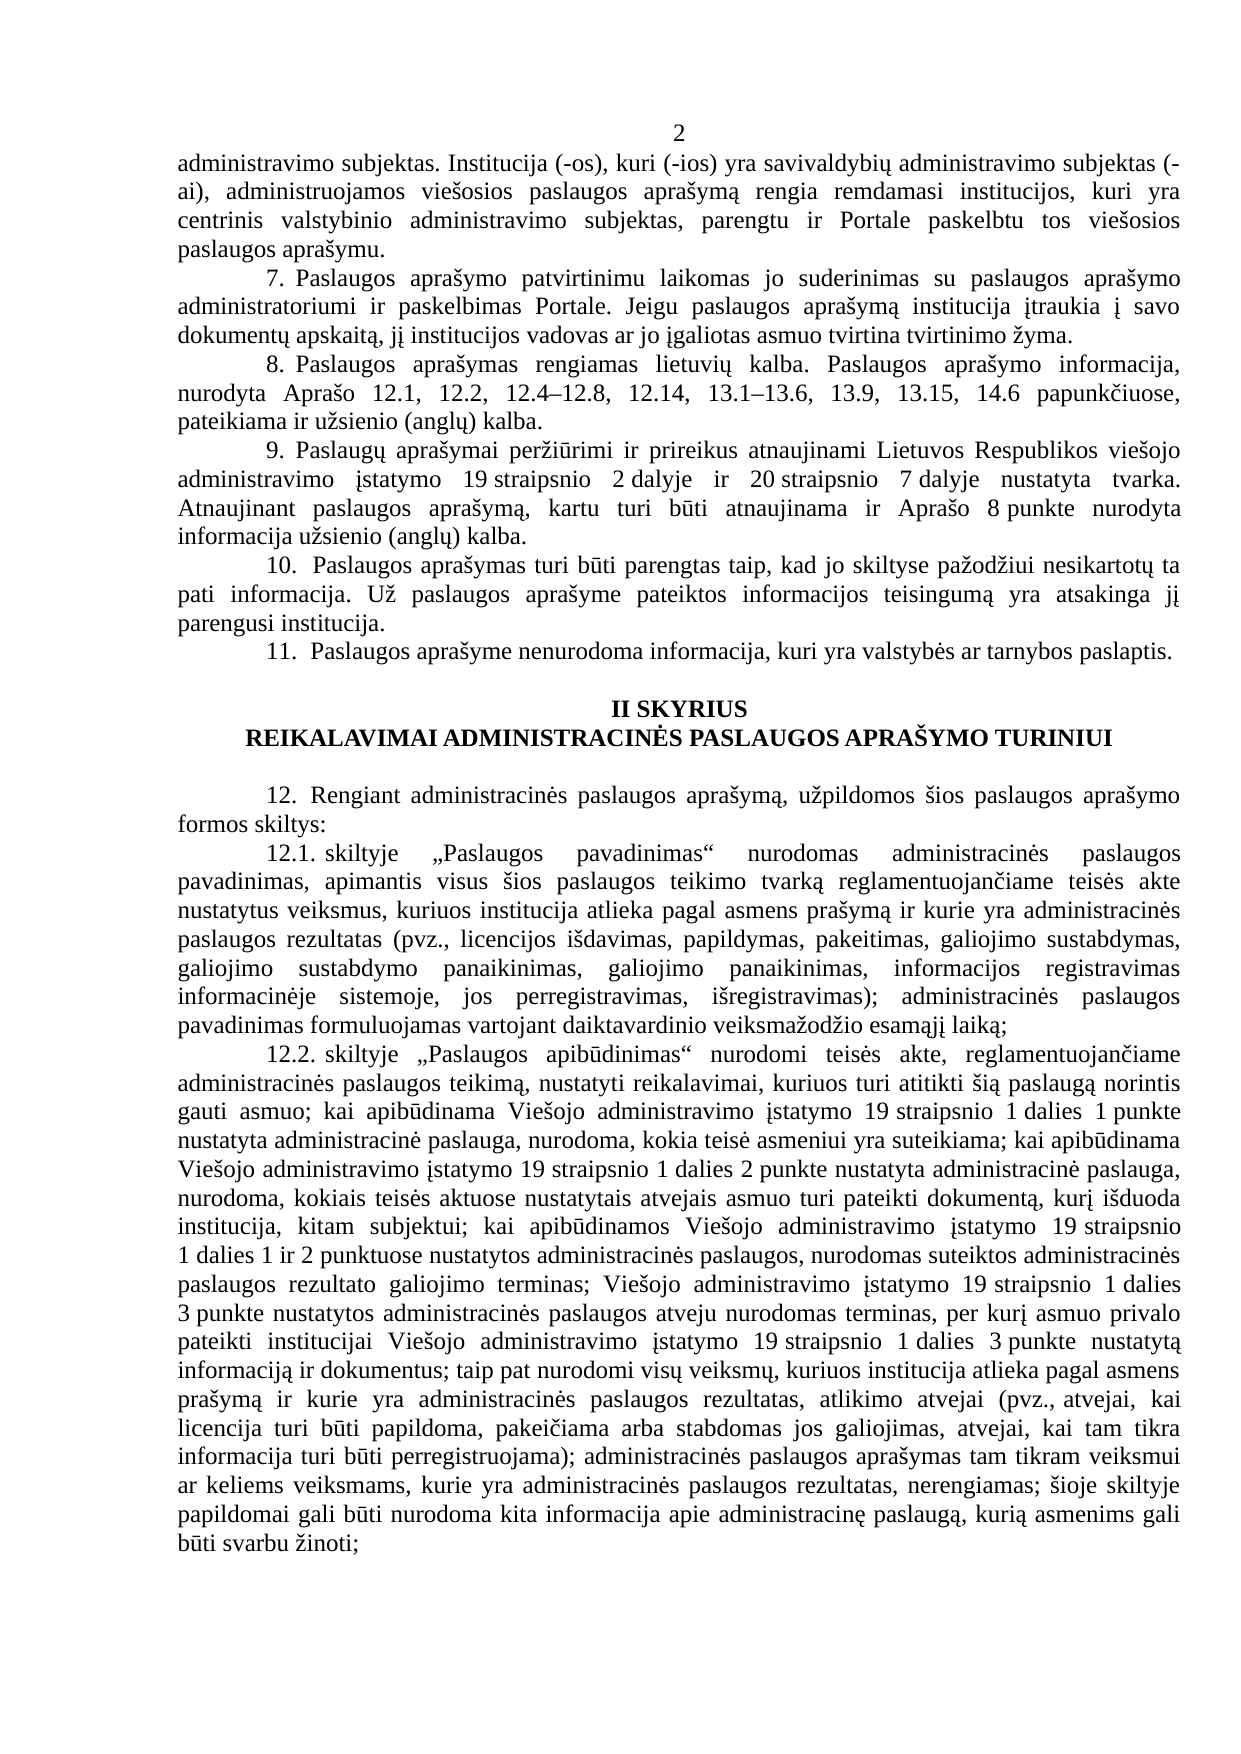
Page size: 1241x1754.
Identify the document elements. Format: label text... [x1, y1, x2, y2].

text 12.1. skiltyje „Paslaugos pavadinimas“ nurodomas administracinės paslaugos pavadinimas, apimantis visus šios paslaugos teikimo tvarką reglamentuojančiame teisės akte nustatytus veiksmus, kuriuos institucija atlieka pagal asmens prašymą ir kurie yra administracinės paslaugos rezultatas (pvz., licencijos išdavimas, papildymas, pakeitimas, galiojimo sustabdymas, galiojimo sustabdymo panaikinimas, galiojimo panaikinimas, informacijos registravimas informacinėje sistemoje, jos perregistravimas, išregistravimas); administracinės paslaugos pavadinimas formuluojamas vartojant daiktavardinio veiksmažodžio esamąjį laiką; [177, 838, 1181, 1039]
text REIKALAVIMAI ADMINISTRACINĖS PASLAUGOS APRAŠYMO TURINIUI [177, 723, 1181, 751]
text 7. Paslaugos aprašymo patvirtinimu laikomas jo suderinimas su paslaugos aprašymo administratoriumi ir paskelbimas Portale. Jeigu paslaugos aprašymą institucija įtraukia į savo dokumentų apskaitą, jį institucijos vadovas ar jo įgaliotas asmuo tvirtina tvirtinimo žyma. [177, 263, 1181, 349]
text 9. Paslaugų aprašymai peržiūrimi ir prireikus atnaujinami Lietuvos Respublikos viešojo administravimo įstatymo 19 straipsnio 2 dalyje ir 20 straipsnio 7 dalyje nustatyta tvarka. Atnaujinant paslaugos aprašymą, kartu turi būti atnaujinama ir Aprašo 8 punkte nurodyta informacija užsienio (anglų) kalba. [177, 435, 1181, 550]
text II SKYRIUS [177, 694, 1181, 723]
text administravimo subjektas. Institucija (-os), kuri (-ios) yra savivaldybių administravimo subjektas (-ai), administruojamos viešosios paslaugos aprašymą rengia remdamasi institucijos, kuri yra centrinis valstybinio administravimo subjektas, parengtu ir Portale paskelbtu tos viešosios paslaugos aprašymu. [177, 148, 1181, 263]
text 8. Paslaugos aprašymas rengiamas lietuvių kalba. Paslaugos aprašymo informacija, nurodyta Aprašo 12.1, 12.2, 12.4–12.8, 12.14, 13.1–13.6, 13.9, 13.15, 14.6 papunkčiuose, pateikiama ir užsienio (anglų) kalba. [177, 349, 1181, 435]
text 12.2. skiltyje „Paslaugos apibūdinimas“ nurodomi teisės akte, reglamentuojančiame administracinės paslaugos teikimą, nustatyti reikalavimai, kuriuos turi atitikti šią paslaugą norintis gauti asmuo; kai apibūdinama Viešojo administravimo įstatymo 19 straipsnio 1 dalies 1 punkte nustatyta administracinė paslauga, nurodoma, kokia teisė asmeniui yra suteikiama; kai apibūdinama Viešojo administravimo įstatymo 19 straipsnio 1 dalies 2 punkte nustatyta administracinė paslauga, nurodoma, kokiais teisės aktuose nustatytais atvejais asmuo turi pateikti dokumentą, kurį išduoda institucija, kitam subjektui; kai apibūdinamos Viešojo administravimo įstatymo 19 straipsnio 1 dalies 1 ir 2 punktuose nustatytos administracinės paslaugos, nurodomas suteiktos administracinės paslaugos rezultato galiojimo terminas; Viešojo administravimo įstatymo 19 straipsnio 1 dalies 3 punkte nustatytos administracinės paslaugos atveju nurodomas terminas, per kurį asmuo privalo pateikti institucijai Viešojo administravimo įstatymo 19 straipsnio 1 dalies 3 punkte nustatytą informaciją ir dokumentus; taip pat nurodomi visų veiksmų, kuriuos institucija atlieka pagal asmens prašymą ir kurie yra administracinės paslaugos rezultatas, atlikimo atvejai (pvz., atvejai, kai licencija turi būti papildoma, pakeičiama arba stabdomas jos galiojimas, atvejai, kai tam tikra informacija turi būti perregistruojama); administracinės paslaugos aprašymas tam tikram veiksmui ar keliems veiksmams, kurie yra administracinės paslaugos rezultatas, nerengiamas; šioje skiltyje papildomai gali būti nurodoma kita informacija apie administracinę paslaugą, kurią asmenims gali būti svarbu žinoti; [177, 1039, 1181, 1556]
text 11. Paslaugos aprašyme nenurodoma informacija, kuri yra valstybės ar tarnybos paslaptis. [177, 636, 1181, 665]
text 12. Rengiant administracinės paslaugos aprašymą, užpildomos šios paslaugos aprašymo formos skiltys: [177, 780, 1181, 838]
text 10. Paslaugos aprašymas turi būti parengtas taip, kad jo skiltyse pažodžiui nesikartotų ta pati informacija. Už paslaugos aprašyme pateiktos informacijos teisingumą yra atsakinga jį parengusi institucija. [177, 550, 1181, 636]
